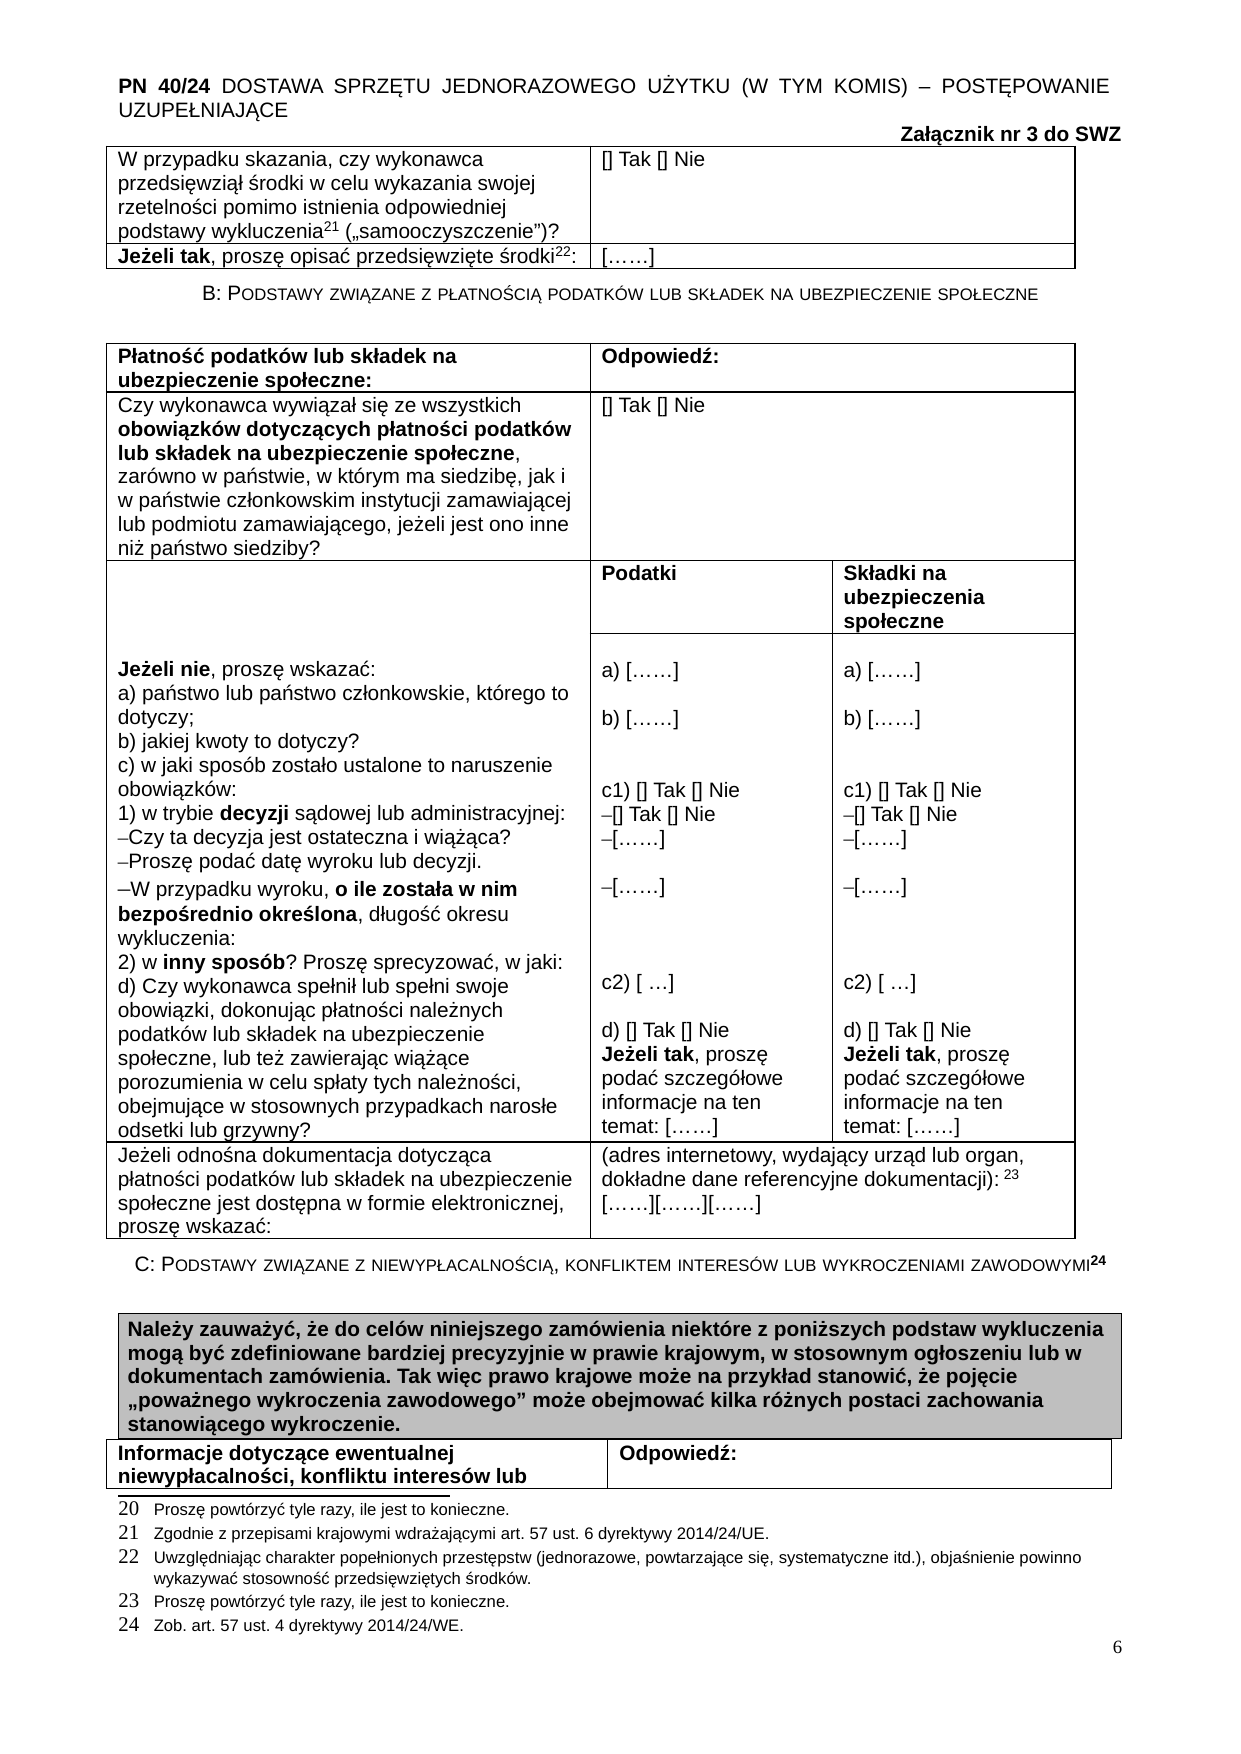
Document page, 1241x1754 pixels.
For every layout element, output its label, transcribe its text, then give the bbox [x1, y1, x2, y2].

table_header Odpowiedź: [591, 344, 1074, 391]
table_cell Składki na ubezpieczenia społeczne [833, 561, 1074, 633]
text Należy zauważyć, że do celów niniejszego zamówienia niektóre z poniższych podstaw wykluczenia mogą być zdefiniowane bardziej precyzyjnie w prawie krajowym, w stosownym ogłoszeniu lub w dokumentach zamówienia. Tak więc prawo krajowe może na przykład stanowić, że pojęcie „poważnego wykroczenia zawodowego” może obejmować kilka różnych postaci zachowania stanowiącego wykroczenie. [119, 1314, 1121, 1438]
text Zob. art. 57 ust. 4 dyrektywy 2014/24/WE. [118, 1612, 1122, 1636]
table_cell [……] [591, 244, 1074, 267]
title C: Podstawy związane z niewypłacalnością, konfliktem interesów lub wykroczeniami zawodowymi [118, 1252, 1122, 1276]
table_cell a) [……] b) [……] c1) [] Tak [] Nie [] Tak [] Nie [……] [……] c2) [ …] d) [] Tak [] Nie Jeżeli tak, proszę podać szczegółowe informacje na ten temat: [……] [591, 634, 832, 1141]
table_cell Jeżeli nie, proszę wskazać: a) państwo lub państwo członkowskie, którego to dotyczy; b) jakiej kwoty to dotyczy? c) w jaki sposób zostało ustalone to naruszenie obowiązków: 1) w trybie decyzji sądowej lub administracyjnej: Czy ta decyzja jest ostateczna i wiążąca? Proszę podać datę wyroku lub decyzji. W przypadku wyroku, o ile została w nim bezpośrednio określona, długość okresu wykluczenia: 2) w inny sposób? Proszę sprecyzować, w jaki: d) Czy wykonawca spełnił lub spełni swoje obowiązki, dokonując płatności należnych podatków lub składek na ubezpieczenie społeczne, lub też zawierając wiążące porozumienia w celu spłaty tych należności, obejmujące w stosownych przypadkach narosłe odsetki lub grzywny? [107, 561, 590, 1141]
table_cell [] Tak [] Nie [591, 393, 1074, 560]
table_cell a) [……] b) [……] c1) [] Tak [] Nie [] Tak [] Nie [……] [……] c2) [ …] d) [] Tak [] Nie Jeżeli tak, proszę podać szczegółowe informacje na ten temat: [……] [833, 634, 1074, 1141]
table_cell Czy wykonawca wywiązał się ze wszystkich obowiązków dotyczących płatności podatków lub składek na ubezpieczenie społeczne, zarówno w państwie, w którym ma siedzibę, jak i w państwie członkowskim instytucji zamawiającej lub podmiotu zamawiającego, jeżeli jest ono inne niż państwo siedziby? [107, 393, 590, 560]
table_cell Jeżeli tak, proszę opisać przedsięwzięte środki: [107, 244, 590, 267]
table_cell Podatki [591, 561, 832, 633]
table_header Płatność podatków lub składek na ubezpieczenie społeczne: [107, 344, 590, 391]
title B: Podstawy związane z płatnością podatków lub składek na ubezpieczenie społeczne [118, 281, 1122, 305]
table_cell W przypadku skazania, czy wykonawca przedsięwziął środki w celu wykazania swojej rzetelności pomimo istnienia odpowiedniej podstawy wykluczenia („samooczyszczenie”)? [107, 147, 590, 242]
table_cell Jeżeli odnośna dokumentacja dotycząca płatności podatków lub składek na ubezpieczenie społeczne jest dostępna w formie elektronicznej, proszę wskazać: [107, 1143, 590, 1238]
table_header Informacje dotyczące ewentualnej niewypłacalności, konfliktu interesów lub [107, 1440, 607, 1488]
table_cell (adres internetowy, wydający urząd lub organ, dokładne dane referencyjne dokumentacji): [……][……][……] [591, 1143, 1074, 1238]
table_header Odpowiedź: [608, 1440, 1111, 1488]
table_cell [] Tak [] Nie [591, 147, 1074, 242]
